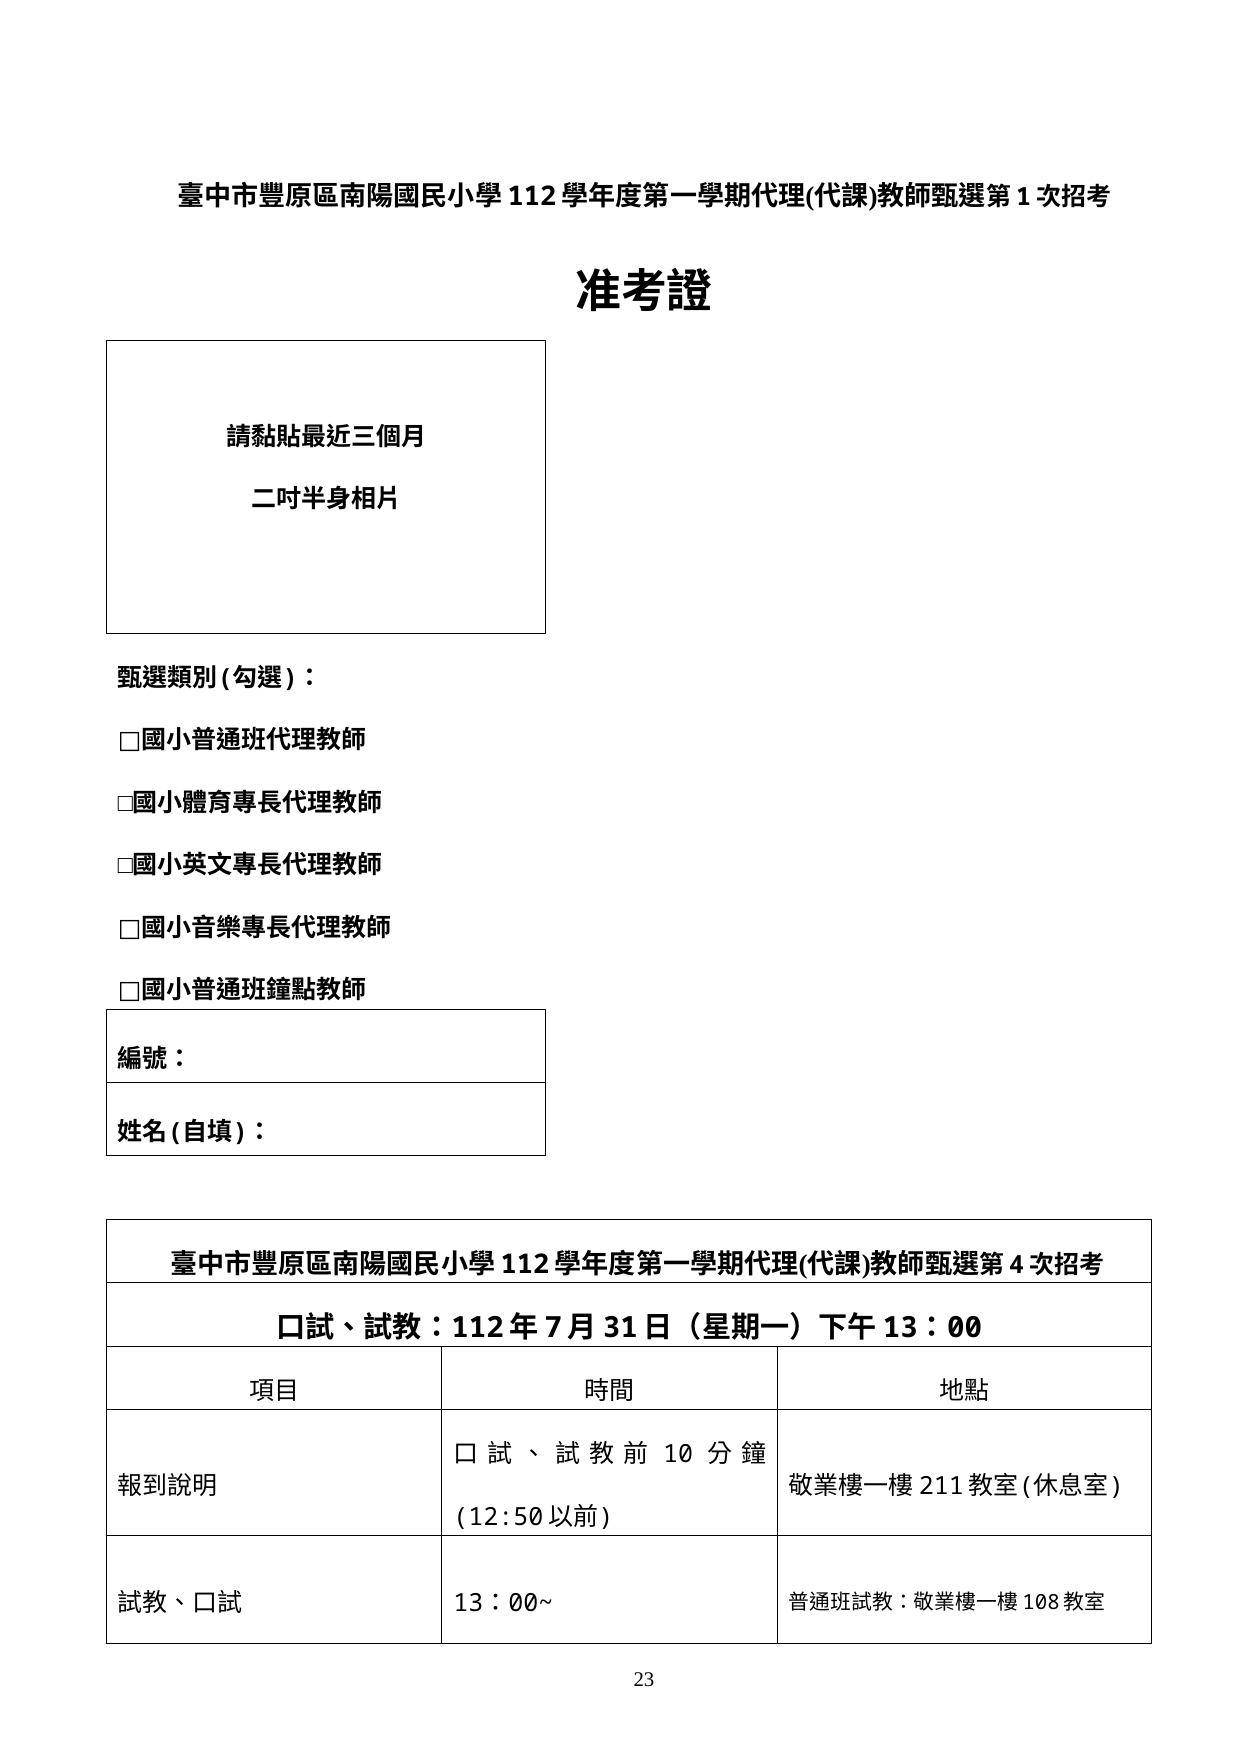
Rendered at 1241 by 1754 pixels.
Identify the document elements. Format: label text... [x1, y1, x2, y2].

table_cell 時間 [442, 1347, 777, 1409]
table_cell 編號： [107, 1010, 545, 1082]
table_cell 普通班試教：敬業樓一樓108教室 [778, 1536, 1151, 1643]
table_cell 口試、試教前10分鐘 (12:50以前) [442, 1410, 777, 1535]
text 臺中市豐原區南陽國民小學112學年度第一學期代理(代課)教師甄選第1次招考 [106, 152, 1181, 215]
table_cell 項目 [107, 1347, 441, 1409]
text 准考證 [106, 215, 1181, 340]
table_cell 甄選類別(勾選)： □國小普通班代理教師 □國小體育專長代理教師 □國小英文專長代理教師 □國小音樂專長代理教師 □國小普通班鐘點教師 [106, 634, 546, 1008]
table_cell 試教、口試 [107, 1536, 441, 1643]
table_cell 口試、試教：112年7月31日（星期一）下午13：00 [107, 1283, 1151, 1346]
table_cell 姓名(自填)： [107, 1083, 545, 1155]
table_cell 報到說明 [107, 1410, 441, 1535]
table_cell 敬業樓一樓211教室(休息室) [778, 1410, 1151, 1535]
table_header 臺中市豐原區南陽國民小學112學年度第一學期代理(代課)教師甄選第4次招考 [107, 1220, 1151, 1282]
table_header 請黏貼最近三個月 二吋半身相片 [107, 341, 545, 632]
table_cell 地點 [778, 1347, 1151, 1409]
table_cell 13：00~ [442, 1536, 777, 1643]
